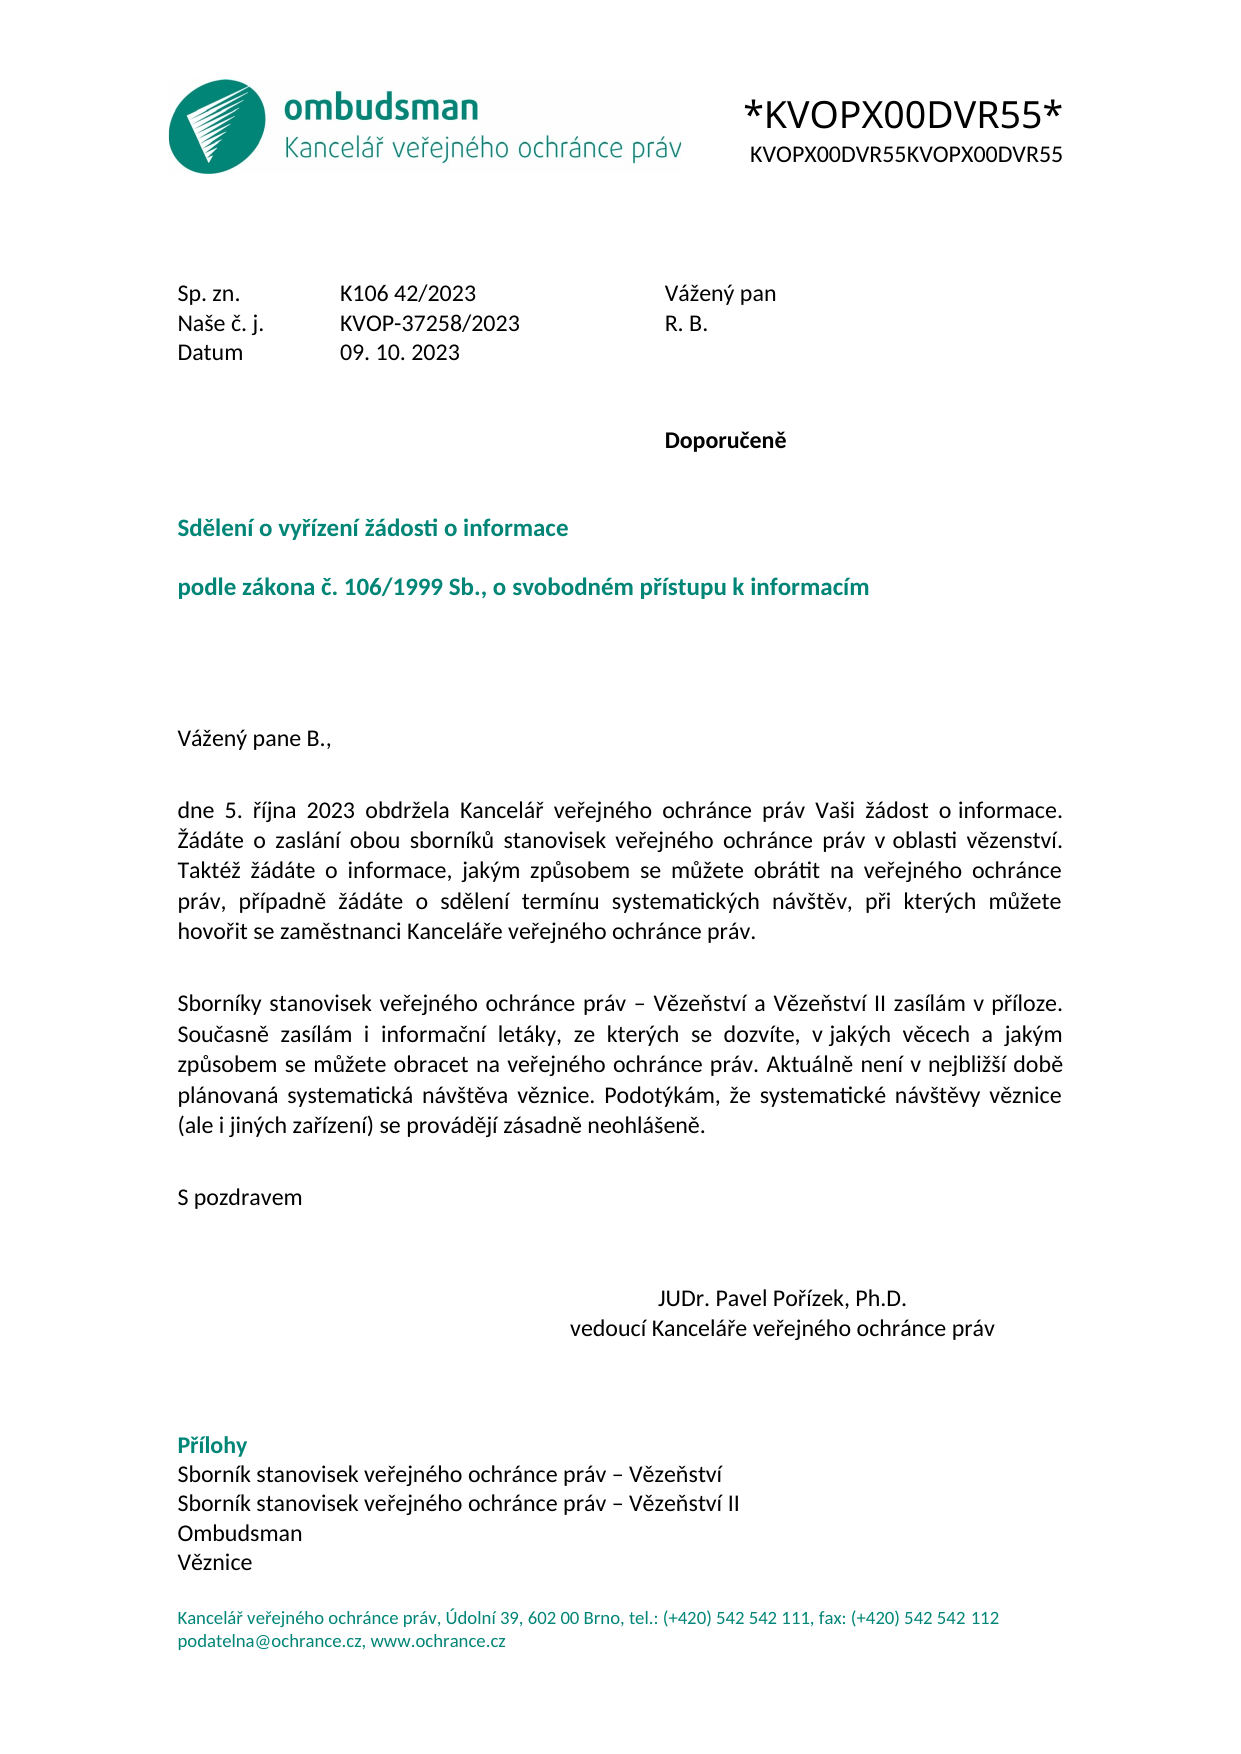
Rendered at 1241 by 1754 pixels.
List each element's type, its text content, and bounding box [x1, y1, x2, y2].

table_header Vážený pan R. B. Doporučeně [665, 220, 1085, 513]
text Sborník stanovisek veřejného ochránce práv – Vězeňství II [177, 1488, 1063, 1518]
text JUDr. Pavel Pořízek, Ph.D. [502, 1283, 1063, 1313]
text Sborníky stanovisek veřejného ochránce práv – Vězeňství a Vězeňství II zasílám v příloze. Současně zasílám i informační letáky, ze kterých se dozvíte, v jakých věcech a jakým způsobem se můžete obracet na veřejného ochránce práv. Aktuálně není v nejbližší době plánovaná systematická návštěva věznice. Podotýkám, že systematické návštěvy věznice (ale i jiných zařízení) se provádějí zásadně neohlášeně. [177, 988, 1063, 1139]
text Vážený pane B., [177, 723, 1063, 752]
text Ombudsman [177, 1518, 1063, 1547]
table_header Sp. zn. Naše č. j. Datum [177, 220, 340, 513]
subtitle Sdělení o vyřízení žádosti o informace [177, 513, 1063, 543]
text Sborník stanovisek veřejného ochránce práv – Vězeňství [177, 1459, 1063, 1488]
table_header K106 42/2023 KVOP-37258/2023 09. 10. 2023 [340, 220, 664, 513]
text Věznice [177, 1547, 1063, 1576]
subtitle podle zákona č. 106/1999 Sb., o svobodném přístupu k informacím [177, 571, 1063, 602]
text S pozdravem [177, 1182, 1063, 1211]
text dne 5. října 2023 obdržela Kancelář veřejného ochránce práv Vaši žádost o informace. Žádáte o zaslání obou sborníků stanovisek veřejného ochránce práv v oblasti vězenství. Taktéž žádáte o informace, jakým způsobem se můžete obrátit na veřejného ochránce práv, případně žádáte o sdělení termínu systematických návštěv, při kterých můžete hovořit se zaměstnanci Kanceláře veřejného ochránce práv. [177, 795, 1063, 946]
text Přílohy [177, 1430, 1063, 1459]
text vedoucí Kanceláře veřejného ochránce práv [502, 1313, 1063, 1342]
